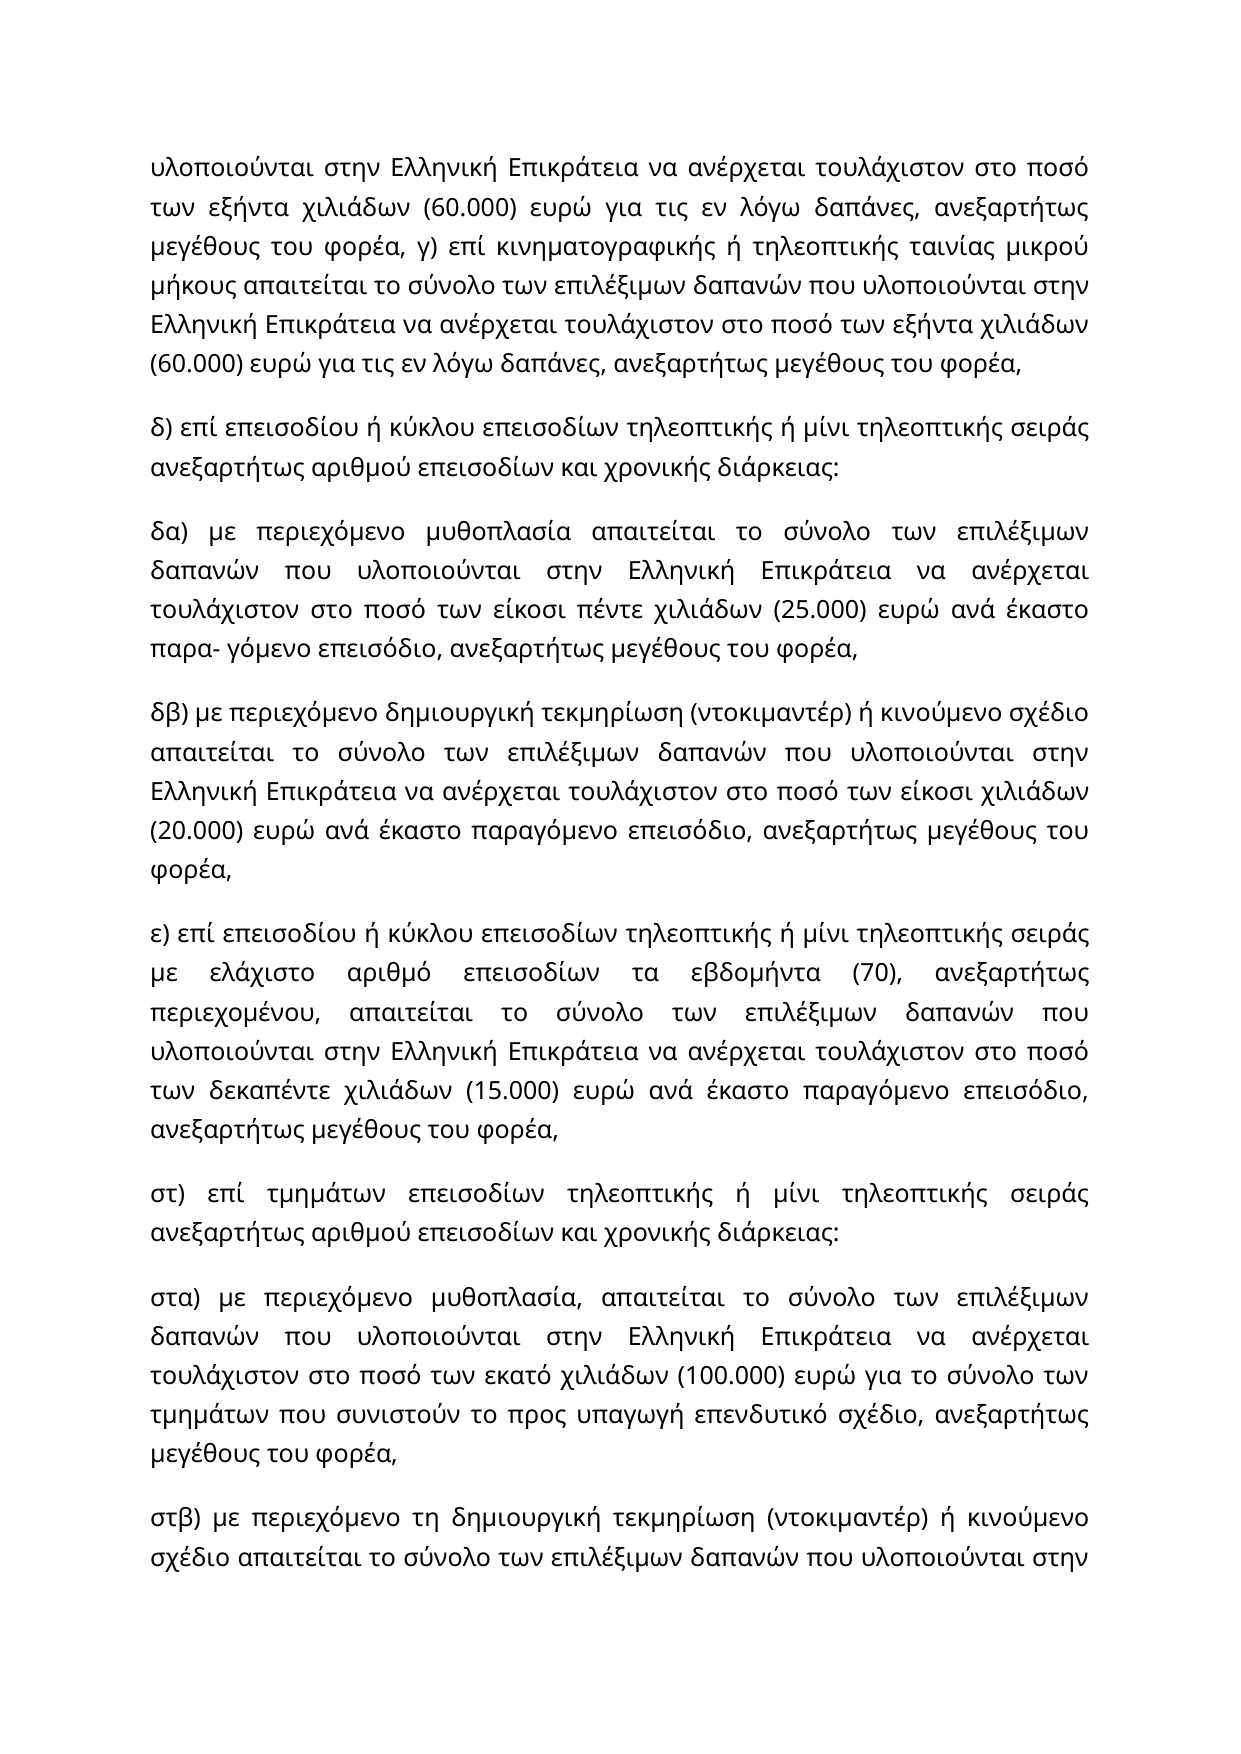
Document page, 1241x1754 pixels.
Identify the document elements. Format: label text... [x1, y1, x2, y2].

text υλοποιούνται στην Ελληνική Επικράτεια να ανέρχεται τουλάχιστον στο ποσό των εξήντα χιλιάδων (60.000) ευρώ για τις εν λόγω δαπάνες, ανεξαρτήτως μεγέθους του φορέα, γ) επί κινηματογραφικής ή τηλεοπτικής ταινίας μικρού μήκους απαιτείται το σύνολο των επιλέξιμων δαπανών που υλοποιούνται στην Ελληνική Επικράτεια να ανέρχεται τουλάχιστον στο ποσό των εξήντα χιλιάδων (60.000) ευρώ για τις εν λόγω δαπάνες, ανεξαρτήτως μεγέθους του φορέα, [150, 150, 1090, 380]
text ε) επί επεισοδίου ή κύκλου επεισοδίων τηλεοπτικής ή μίνι τηλεοπτικής σειράς με ελάχιστο αριθμό επεισοδίων τα εβδομήντα (70), ανεξαρτήτως περιεχομένου, απαιτείται το σύνολο των επιλέξιμων δαπανών που υλοποιούνται στην Ελληνική Επικράτεια να ανέρχεται τουλάχιστον στο ποσό των δεκαπέντε χιλιάδων (15.000) ευρώ ανά έκαστο παραγόμενο επεισόδιο, ανεξαρτήτως μεγέθους του φορέα, [150, 916, 1090, 1146]
text δα) με περιεχόμενο μυθοπλασία απαιτείται το σύνολο των επιλέξιμων δαπανών που υλοποιούνται στην Ελληνική Επικράτεια να ανέρχεται τουλάχιστον στο ποσό των είκοσι πέντε χιλιάδων (25.000) ευρώ ανά έκαστο παρα- γόμενο επεισόδιο, ανεξαρτήτως μεγέθους του φορέα, [150, 513, 1090, 665]
text στβ) με περιεχόμενο τη δημιουργική τεκμηρίωση (ντοκιμαντέρ) ή κινούμενο σχέδιο απαιτείται το σύνολο των επιλέξιμων δαπανών που υλοποιούνται στην [150, 1500, 1090, 1573]
text στα) με περιεχόμενο μυθοπλασία, απαιτείται το σύνολο των επιλέξιμων δαπανών που υλοποιούνται στην Ελληνική Επικράτεια να ανέρχεται τουλάχιστον στο ποσό των εκατό χιλιάδων (100.000) ευρώ για το σύνολο των τμημάτων που συνιστούν το προς υπαγωγή επενδυτικό σχέδιο, ανεξαρτήτως μεγέθους του φορέα, [150, 1279, 1090, 1470]
text στ) επί τμημάτων επεισοδίων τηλεοπτικής ή μίνι τηλεοπτικής σειράς ανεξαρτήτως αριθμού επεισοδίων και χρονικής διάρκειας: [150, 1176, 1090, 1249]
text δ) επί επεισοδίου ή κύκλου επεισοδίων τηλεοπτικής ή μίνι τηλεοπτικής σειράς ανεξαρτήτως αριθμού επεισοδίων και χρονικής διάρκειας: [150, 410, 1090, 483]
text δβ) με περιεχόμενο δημιουργική τεκμηρίωση (ντοκιμαντέρ) ή κινούμενο σχέδιο απαιτείται το σύνολο των επιλέξιμων δαπανών που υλοποιούνται στην Ελληνική Επικράτεια να ανέρχεται τουλάχιστον στο ποσό των είκοσι χιλιάδων (20.000) ευρώ ανά έκαστο παραγόμενο επεισόδιο, ανεξαρτήτως μεγέθους του φορέα, [150, 695, 1090, 886]
